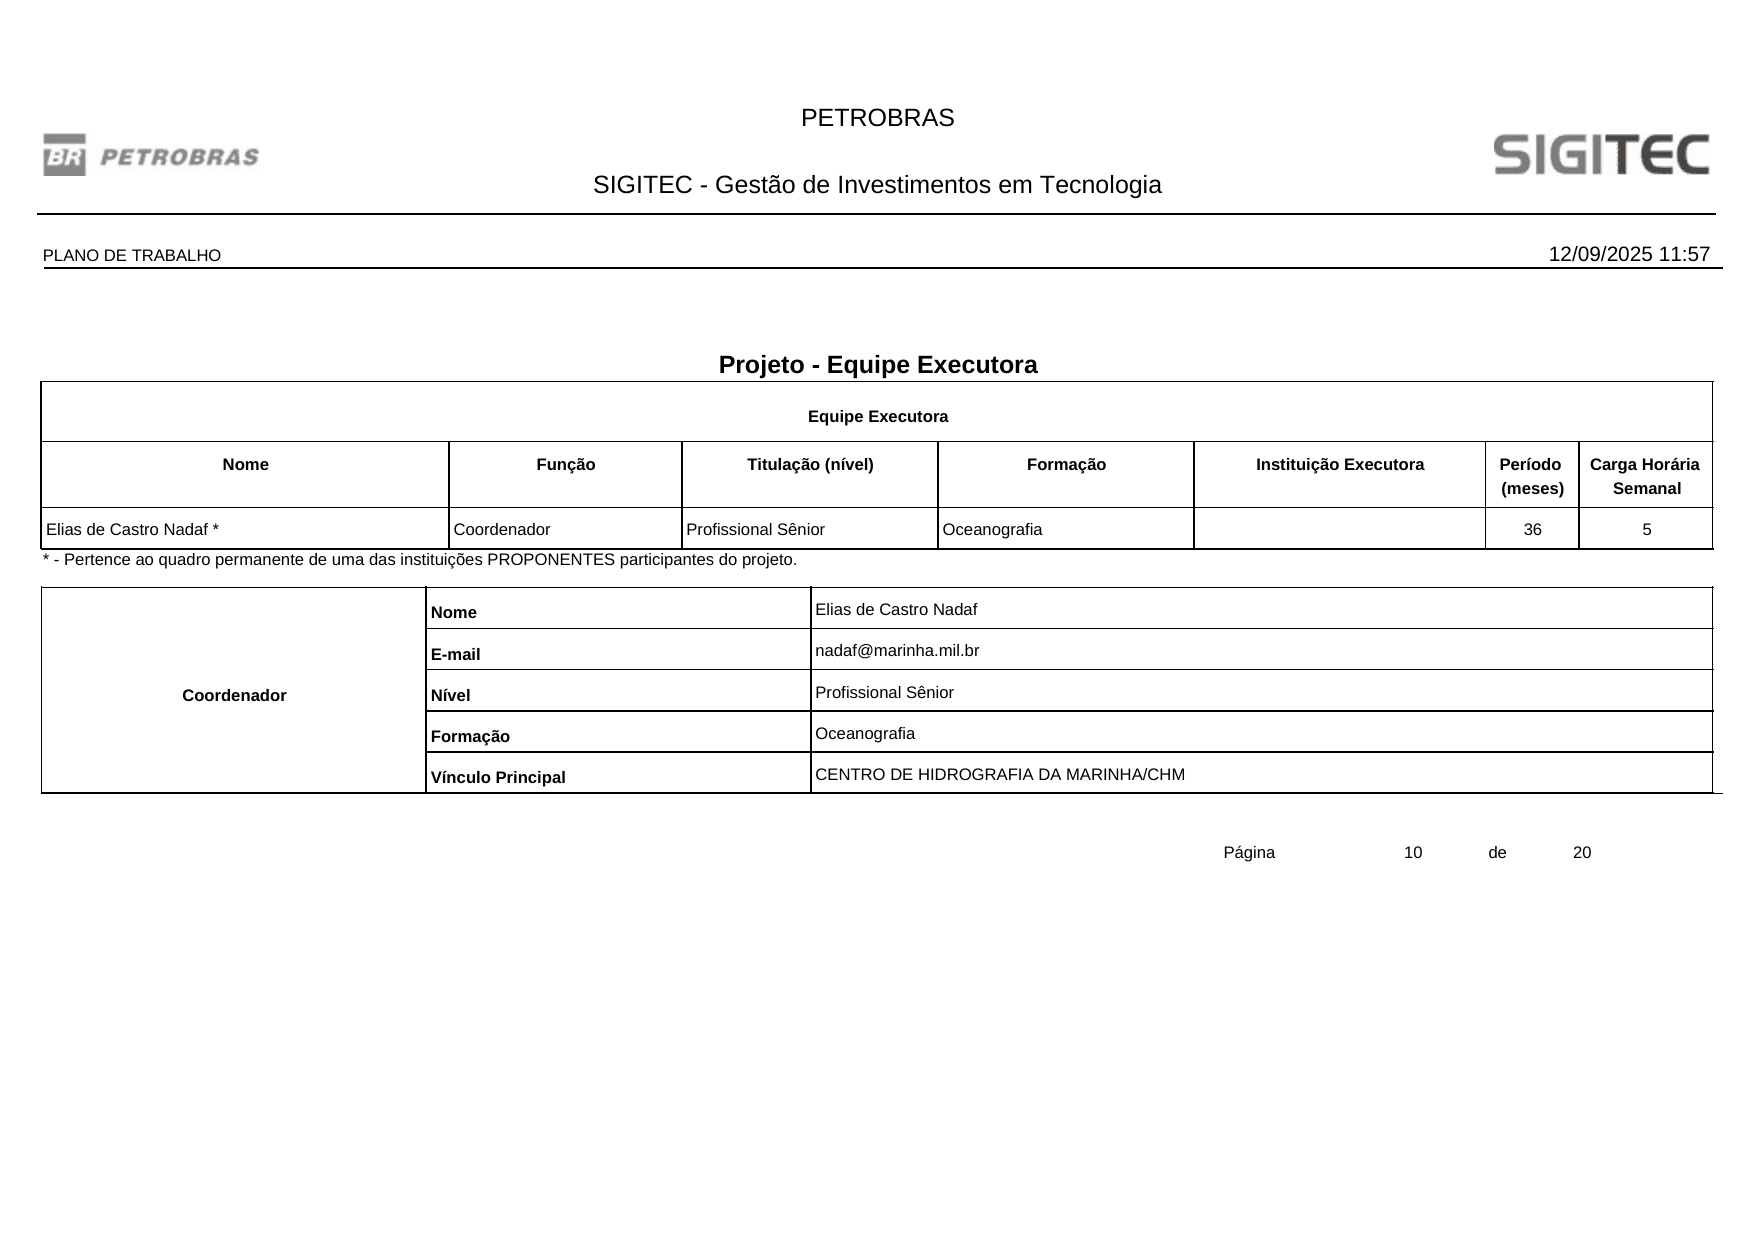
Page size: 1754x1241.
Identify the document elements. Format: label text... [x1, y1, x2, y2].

table_cell Nome [42, 442, 448, 507]
table_header Coordenador [42, 588, 425, 792]
subtitle Projeto - Equipe Executora [52, 350, 1704, 378]
table_cell Função [450, 442, 681, 507]
table_cell Instituição Executora [1195, 442, 1485, 507]
table_cell Formação [939, 442, 1193, 507]
table_header [42, 382, 449, 441]
table_header Equipe Executora [682, 382, 1194, 441]
table_cell Profissional Sênior [812, 670, 1712, 710]
table_cell Titulação (nível) [683, 442, 937, 507]
text * - Pertence ao quadro permanente de uma das instituições PROPONENTES participantes do projeto. [43, 550, 1711, 569]
table_cell CENTRO DE HIDROGRAFIA DA MARINHA/CHM [812, 753, 1712, 792]
table_cell Oceanografia [812, 712, 1712, 751]
table_cell Oceanografia [939, 508, 1193, 548]
table_header [1485, 382, 1579, 441]
table_cell Profissional Sênior [683, 508, 937, 548]
table_cell E-mail [427, 629, 810, 669]
table_cell Nível [427, 670, 810, 710]
table_header Elias de Castro Nadaf [812, 588, 1712, 628]
table_cell Coordenador [450, 508, 681, 548]
table_cell [1195, 508, 1485, 548]
subtitle PETROBRAS [45, 103, 1711, 132]
table_cell Formação [427, 712, 810, 751]
table_cell 36 [1486, 508, 1578, 548]
table_header Nome [427, 588, 810, 628]
table_cell Vínculo Principal [427, 753, 810, 792]
table_cell Elias de Castro Nadaf * [42, 508, 448, 548]
table_header [449, 382, 682, 441]
table_cell Carga Horária Semanal [1580, 442, 1712, 507]
table_cell Período (meses) [1486, 442, 1578, 507]
table_cell nadaf@marinha.mil.br [812, 629, 1712, 669]
text PLANO DE TRABALHO 12/09/2025 11:57 [43, 242, 1711, 266]
table_cell 5 [1580, 508, 1712, 548]
table_header [1579, 382, 1712, 441]
table_header [1194, 382, 1485, 441]
text Página 10 de 20 [44, 836, 1711, 864]
